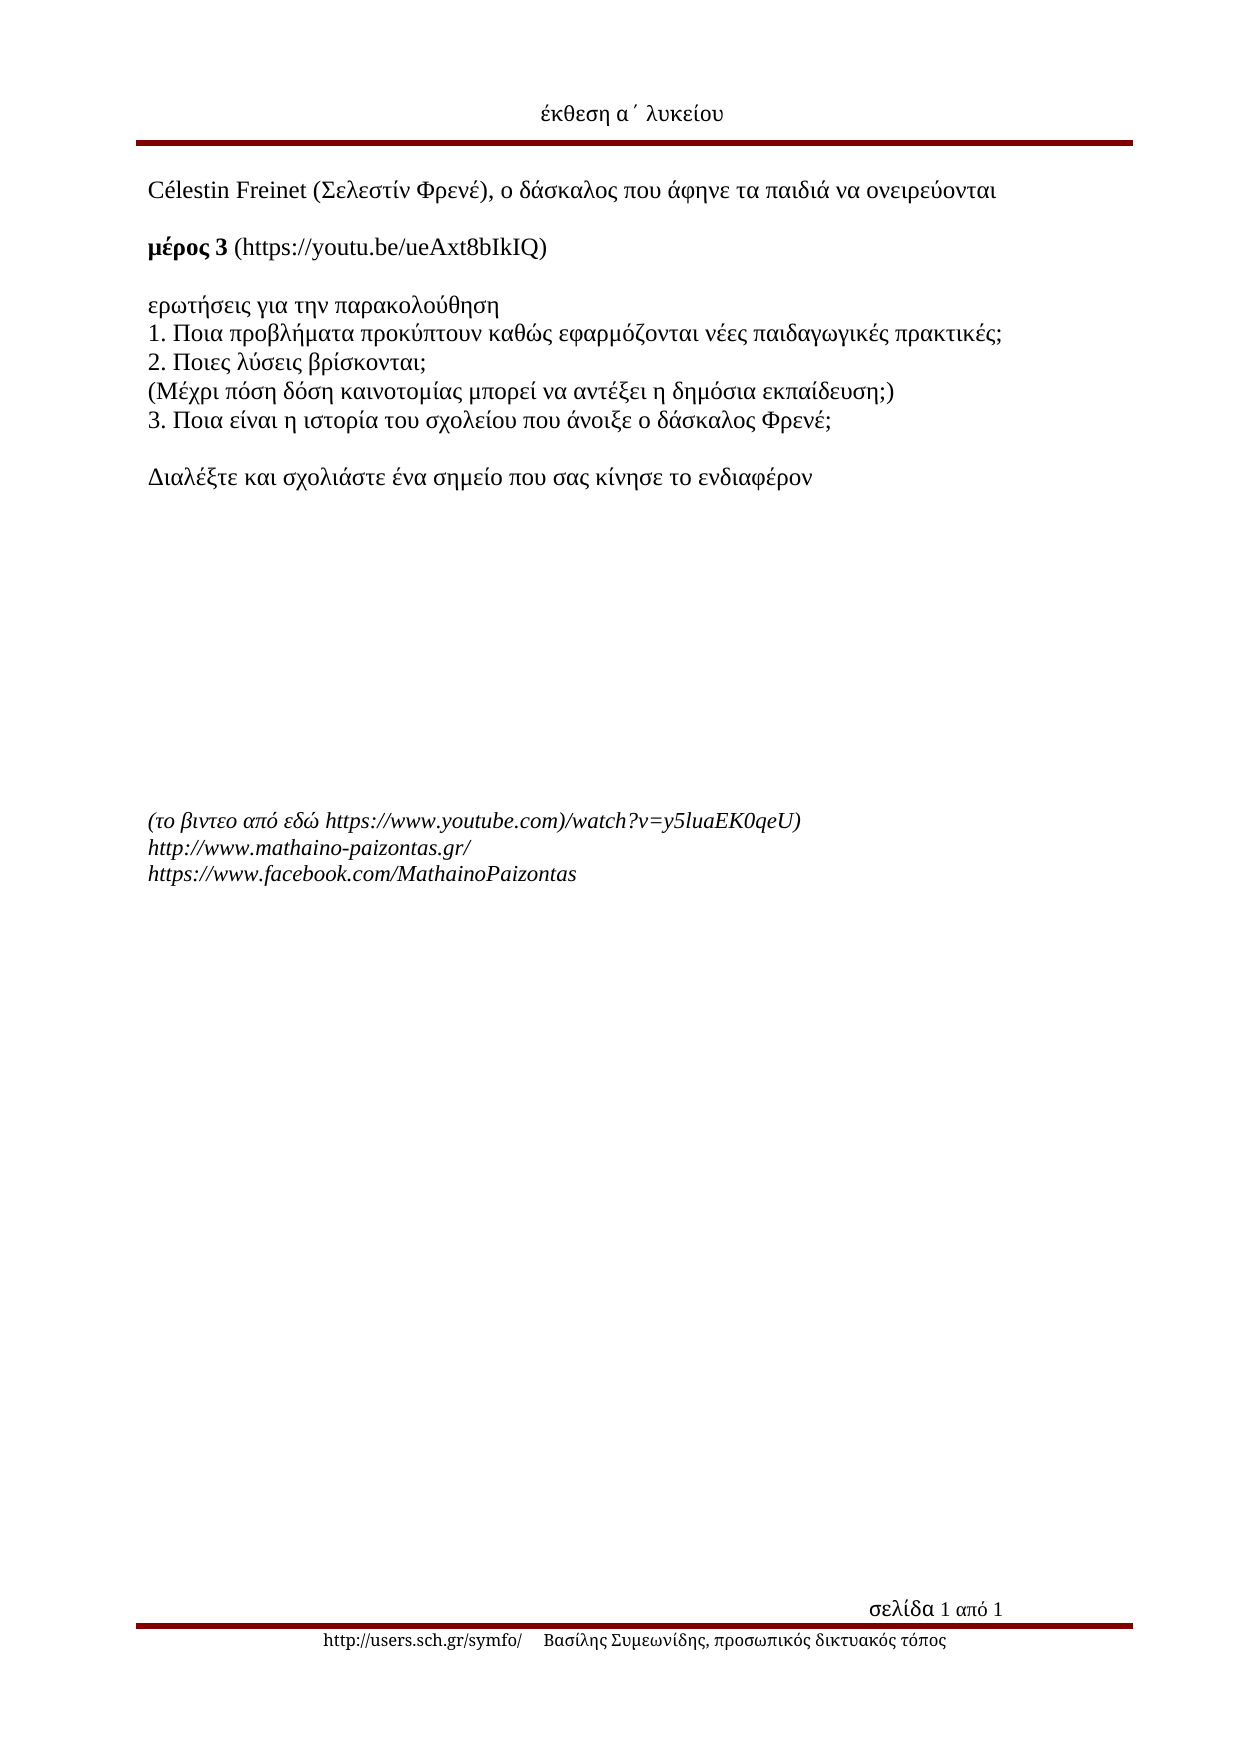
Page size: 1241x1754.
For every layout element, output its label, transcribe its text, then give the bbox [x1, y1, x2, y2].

text 1. Ποια προβλήματα προκύπτουν καθώς εφαρμόζονται νέες παιδαγωγικές πρακτικές; [148, 318, 1122, 347]
text Célestin Freinet (Σελεστίν Φρενέ), ο δάσκαλος που άφηνε τα παιδιά να ονειρεύονται [148, 175, 1122, 203]
text https://www.facebook.com/MathainoPaizontas [148, 860, 1122, 886]
text 3. Ποια είναι η ιστορία του σχολείου που άνοιξε ο δάσκαλος Φρενέ; [148, 405, 1122, 433]
text (Μέχρι πόση δόση καινοτομίας μπορεί να αντέξει η δημόσια εκπαίδευση;) [148, 376, 1122, 405]
text Διαλέξτε και σχολιάστε ένα σημείο που σας κίνησε το ενδιαφέρον [148, 462, 1122, 491]
text (το βιντεο από εδώ https://www.youtube.com)/watch?v=y5luaEK0qeU) [148, 807, 1122, 834]
text 2. Ποιες λύσεις βρίσκονται; [148, 347, 1122, 376]
text ερωτήσεις για την παρακολούθηση [148, 290, 1122, 318]
text μέρος 3 (https://youtu.be/ueAxt8bIkIQ) [148, 232, 1122, 261]
text http://www.mathaino-paizontas.gr/ [148, 834, 1122, 860]
